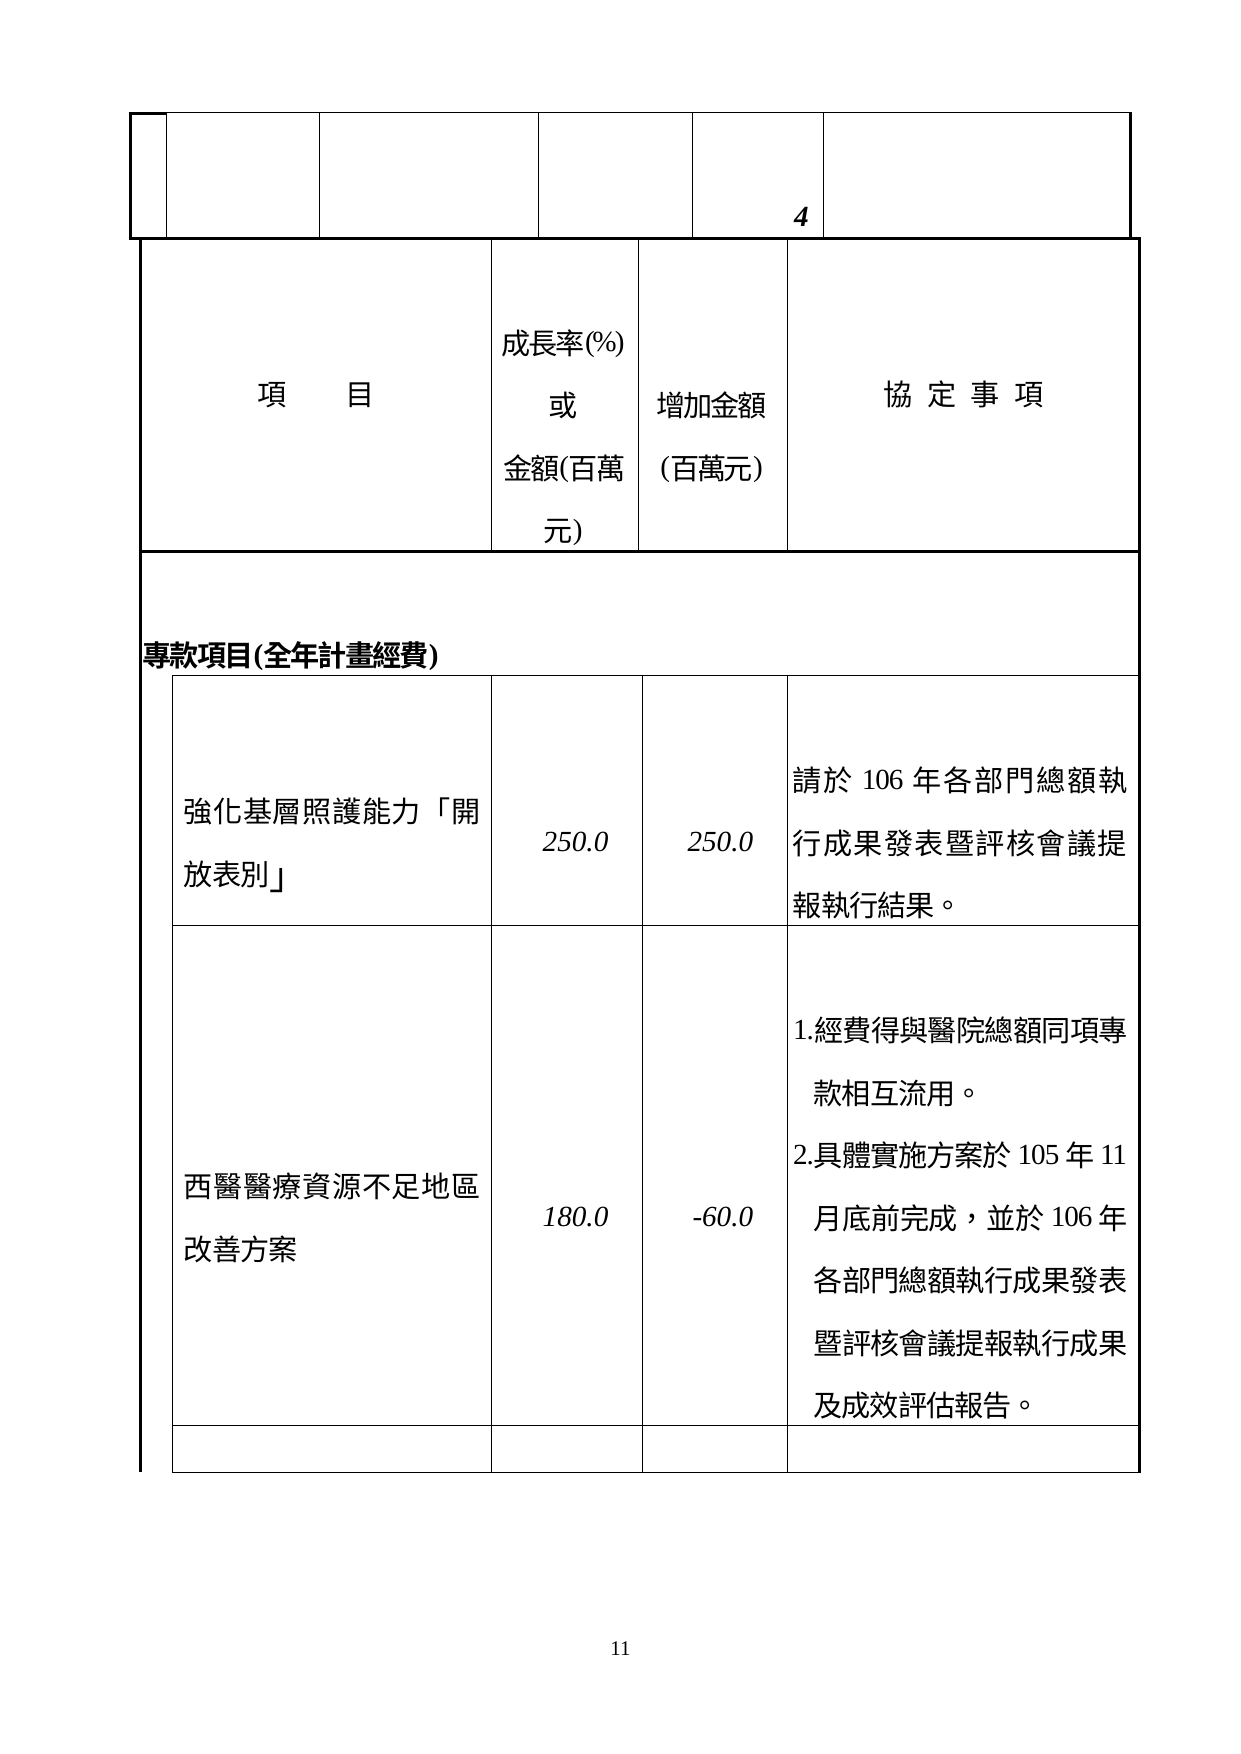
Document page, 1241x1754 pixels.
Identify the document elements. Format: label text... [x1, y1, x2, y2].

table_cell [126, 675, 130, 925]
table_cell 西醫醫療資源不足地區改善方案 [173, 926, 491, 1425]
table_cell [130, 925, 136, 1425]
table_cell [788, 553, 1138, 675]
table_cell [142, 1425, 172, 1472]
table_cell [132, 115, 166, 237]
table_cell 成長率(%)或 金額(百萬元) [492, 240, 638, 550]
table_cell 增加金額 (百萬元) [639, 240, 787, 550]
table_cell [126, 1425, 130, 1472]
table_cell 250.0 [492, 676, 642, 925]
table_cell -60.0 [643, 926, 787, 1425]
table_cell [126, 550, 130, 675]
table_cell [167, 113, 319, 237]
table_cell [643, 1426, 787, 1472]
table_cell [1132, 112, 1139, 237]
table_cell [320, 113, 538, 237]
table_cell [126, 925, 130, 1425]
table_cell [492, 1426, 642, 1472]
table_cell 250.0 [643, 676, 787, 925]
table_cell [788, 1426, 1138, 1472]
table_cell [130, 675, 136, 925]
table_cell [130, 240, 136, 550]
table_cell 項 目 [142, 240, 491, 550]
table_cell [130, 550, 136, 675]
table_cell [824, 113, 1129, 237]
table_cell [142, 675, 172, 1425]
table_cell 專款項目(全年計畫經費) [142, 553, 492, 675]
table_cell 請於106年各部門總額執行成果發表暨評核會議提報執行結果。 [788, 676, 1138, 925]
table_cell [173, 1426, 491, 1472]
table_cell 4 [693, 113, 823, 237]
table_cell 強化基層照護能力「開放表別」 [173, 676, 491, 925]
table_cell [638, 553, 788, 675]
table_cell 協 定 事 項 [788, 240, 1138, 550]
table_cell [126, 237, 130, 550]
table_cell [539, 113, 692, 237]
table_cell 1.經費得與醫院總額同項專款相互流用。 2.具體實施方案於105年11月底前完成，並於106年各部門總額執行成果發表暨評核會議提報執行成果及成效評估報告。 [788, 926, 1138, 1425]
table_cell 180.0 [492, 926, 642, 1425]
table_cell [492, 553, 638, 675]
table_cell [130, 1425, 136, 1472]
